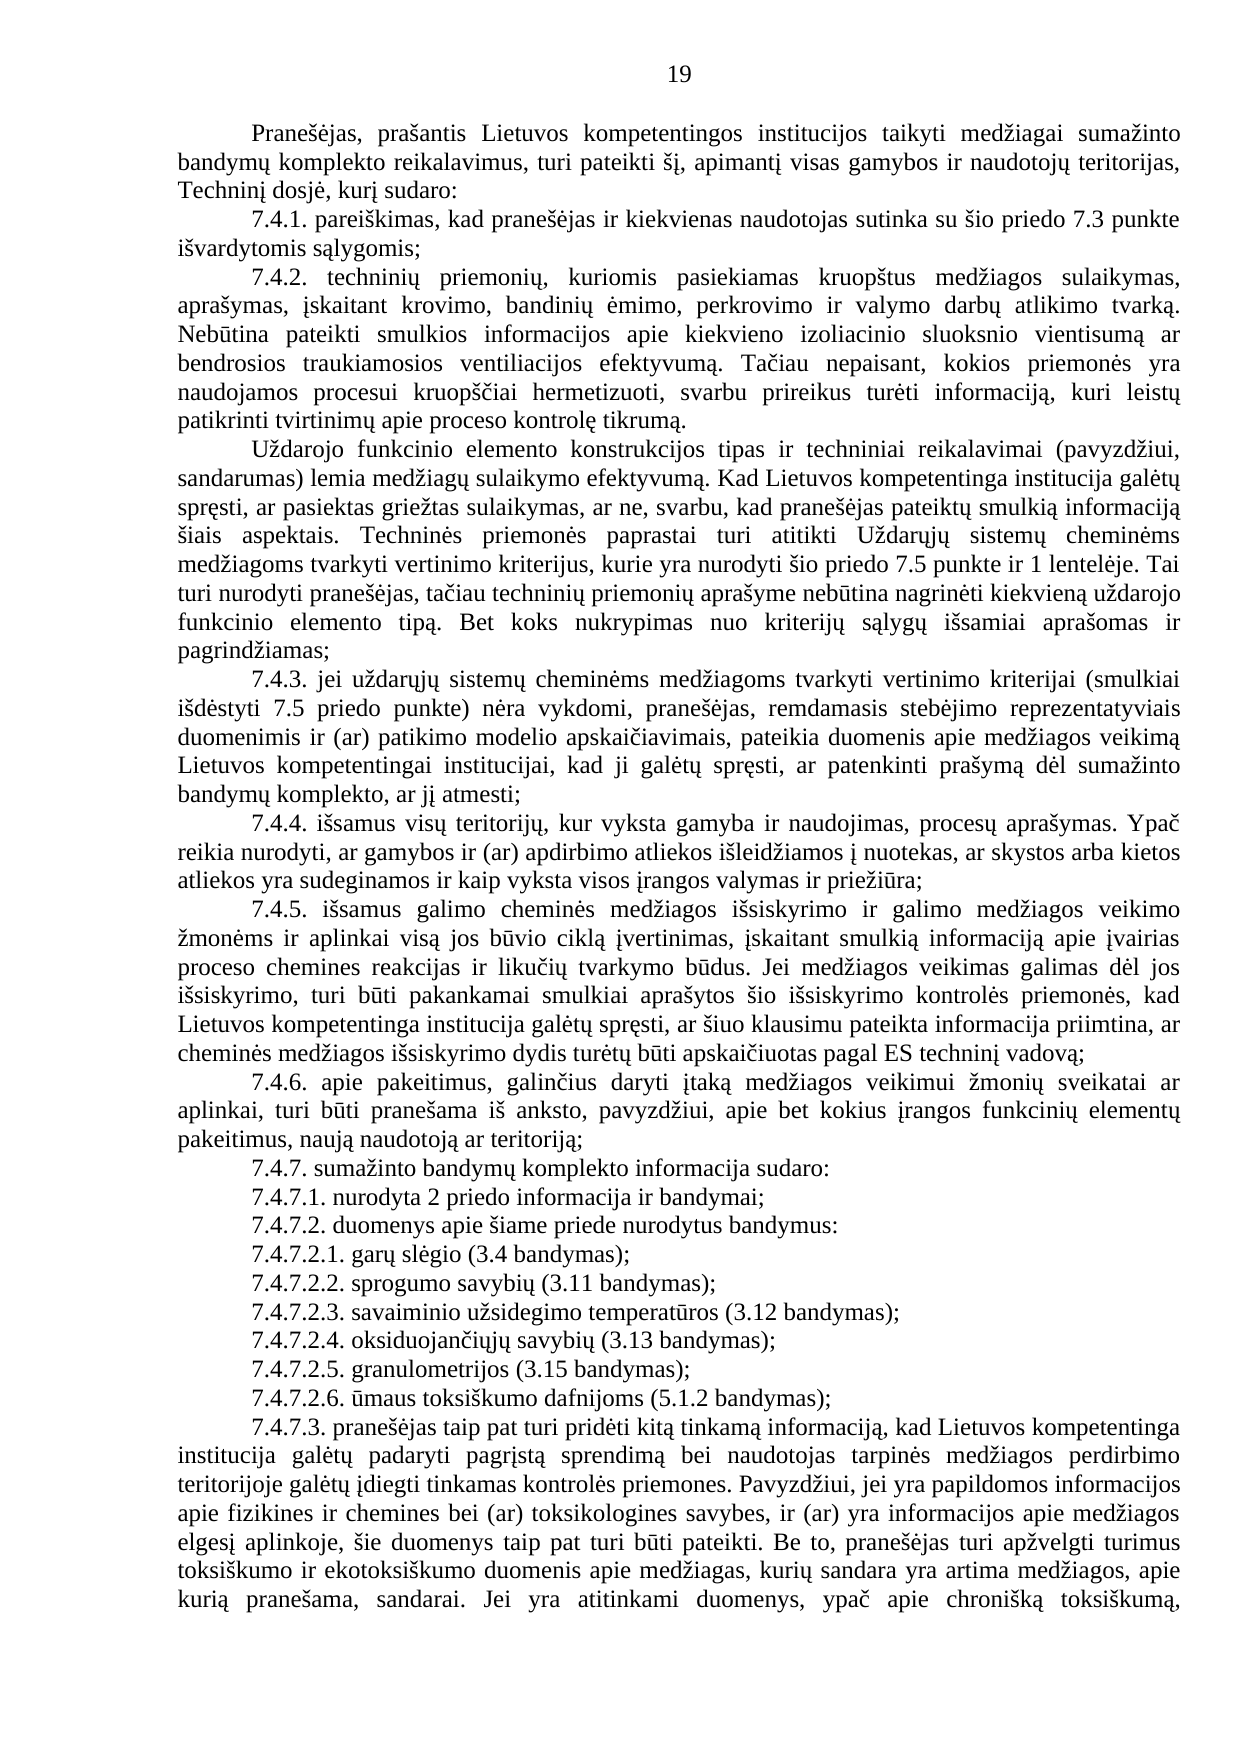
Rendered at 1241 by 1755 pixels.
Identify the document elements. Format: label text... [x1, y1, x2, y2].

text 7.4.7.2.1. garų slėgio (3.4 bandymas); [177, 1239, 1181, 1268]
text 7.4.6. apie pakeitimus, galinčius daryti įtaką medžiagos veikimui žmonių sveikatai ar aplinkai, turi būti pranešama iš anksto, pavyzdžiui, apie bet kokius įrangos funkcinių elementų pakeitimus, naują naudotoją ar teritoriją; [177, 1067, 1181, 1153]
text 7.4.7.2.6. ūmaus toksiškumo dafnijoms (5.1.2 bandymas); [177, 1383, 1181, 1412]
text 7.4.3. jei uždarųjų sistemų cheminėms medžiagoms tvarkyti vertinimo kriterijai (smulkiai išdėstyti 7.5 priedo punkte) nėra vykdomi, pranešėjas, remdamasis stebėjimo reprezentatyviais duomenimis ir (ar) patikimo modelio apskaičiavimais, pateikia duomenis apie medžiagos veikimą Lietuvos kompetentingai institucijai, kad ji galėtų spręsti, ar patenkinti prašymą dėl sumažinto bandymų komplekto, ar jį atmesti; [177, 664, 1181, 808]
text 7.4.2. techninių priemonių, kuriomis pasiekiamas kruopštus medžiagos sulaikymas, aprašymas, įskaitant krovimo, bandinių ėmimo, perkrovimo ir valymo darbų atlikimo tvarką. Nebūtina pateikti smulkios informacijos apie kiekvieno izoliacinio sluoksnio vientisumą ar bendrosios traukiamosios ventiliacijos efektyvumą. Tačiau nepaisant, kokios priemonės yra naudojamos procesui kruopščiai hermetizuoti, svarbu prireikus turėti informaciją, kuri leistų patikrinti tvirtinimų apie proceso kontrolę tikrumą. [177, 262, 1181, 434]
text Uždarojo funkcinio elemento konstrukcijos tipas ir techniniai reikalavimai (pavyzdžiui, sandarumas) lemia medžiagų sulaikymo efektyvumą. Kad Lietuvos kompetentinga institucija galėtų spręsti, ar pasiektas griežtas sulaikymas, ar ne, svarbu, kad pranešėjas pateiktų smulkią informaciją šiais aspektais. Techninės priemonės paprastai turi atitikti Uždarųjų sistemų cheminėms medžiagoms tvarkyti vertinimo kriterijus, kurie yra nurodyti šio priedo 7.5 punkte ir 1 lentelėje. Tai turi nurodyti pranešėjas, tačiau techninių priemonių aprašyme nebūtina nagrinėti kiekvieną uždarojo funkcinio elemento tipą. Bet koks nukrypimas nuo kriterijų sąlygų išsamiai aprašomas ir pagrindžiamas; [177, 434, 1181, 664]
text 7.4.7. sumažinto bandymų komplekto informacija sudaro: [177, 1153, 1181, 1182]
text 7.4.7.3. pranešėjas taip pat turi pridėti kitą tinkamą informaciją, kad Lietuvos kompetentinga institucija galėtų padaryti pagrįstą sprendimą bei naudotojas tarpinės medžiagos perdirbimo teritorijoje galėtų įdiegti tinkamas kontrolės priemones. Pavyzdžiui, jei yra papildomos informacijos apie fizikines ir chemines bei (ar) toksikologines savybes, ir (ar) yra informacijos apie medžiagos elgesį aplinkoje, šie duomenys taip pat turi būti pateikti. Be to, pranešėjas turi apžvelgti turimus toksiškumo ir ekotoksiškumo duomenis apie medžiagas, kurių sandara yra artima medžiagos, apie kurią pranešama, sandarai. Jei yra atitinkami duomenys, ypač apie chronišką toksiškumą, [177, 1412, 1181, 1613]
text Pranešėjas, prašantis Lietuvos kompetentingos institucijos taikyti medžiagai sumažinto bandymų komplekto reikalavimus, turi pateikti šį, apimantį visas gamybos ir naudotojų teritorijas, Techninį dosjė, kurį sudaro: [177, 118, 1181, 204]
text 7.4.1. pareiškimas, kad pranešėjas ir kiekvienas naudotojas sutinka su šio priedo 7.3 punkte išvardytomis sąlygomis; [177, 204, 1181, 262]
text 7.4.5. išsamus galimo cheminės medžiagos išsiskyrimo ir galimo medžiagos veikimo žmonėms ir aplinkai visą jos būvio ciklą įvertinimas, įskaitant smulkią informaciją apie įvairias proceso chemines reakcijas ir likučių tvarkymo būdus. Jei medžiagos veikimas galimas dėl jos išsiskyrimo, turi būti pakankamai smulkiai aprašytos šio išsiskyrimo kontrolės priemonės, kad Lietuvos kompetentinga institucija galėtų spręsti, ar šiuo klausimu pateikta informacija priimtina, ar cheminės medžiagos išsiskyrimo dydis turėtų būti apskaičiuotas pagal ES techninį vadovą; [177, 894, 1181, 1067]
text 7.4.7.2.5. granulometrijos (3.15 bandymas); [177, 1354, 1181, 1383]
text 7.4.7.2. duomenys apie šiame priede nurodytus bandymus: [177, 1211, 1181, 1239]
text 7.4.7.1. nurodyta 2 priedo informacija ir bandymai; [177, 1182, 1181, 1211]
text 7.4.7.2.4. oksiduojančiųjų savybių (3.13 bandymas); [177, 1326, 1181, 1354]
text 7.4.7.2.3. savaiminio užsidegimo temperatūros (3.12 bandymas); [177, 1297, 1181, 1326]
text 7.4.7.2.2. sprogumo savybių (3.11 bandymas); [177, 1268, 1181, 1297]
text 7.4.4. išsamus visų teritorijų, kur vyksta gamyba ir naudojimas, procesų aprašymas. Ypač reikia nurodyti, ar gamybos ir (ar) apdirbimo atliekos išleidžiamos į nuotekas, ar skystos arba kietos atliekos yra sudeginamos ir kaip vyksta visos įrangos valymas ir priežiūra; [177, 808, 1181, 894]
